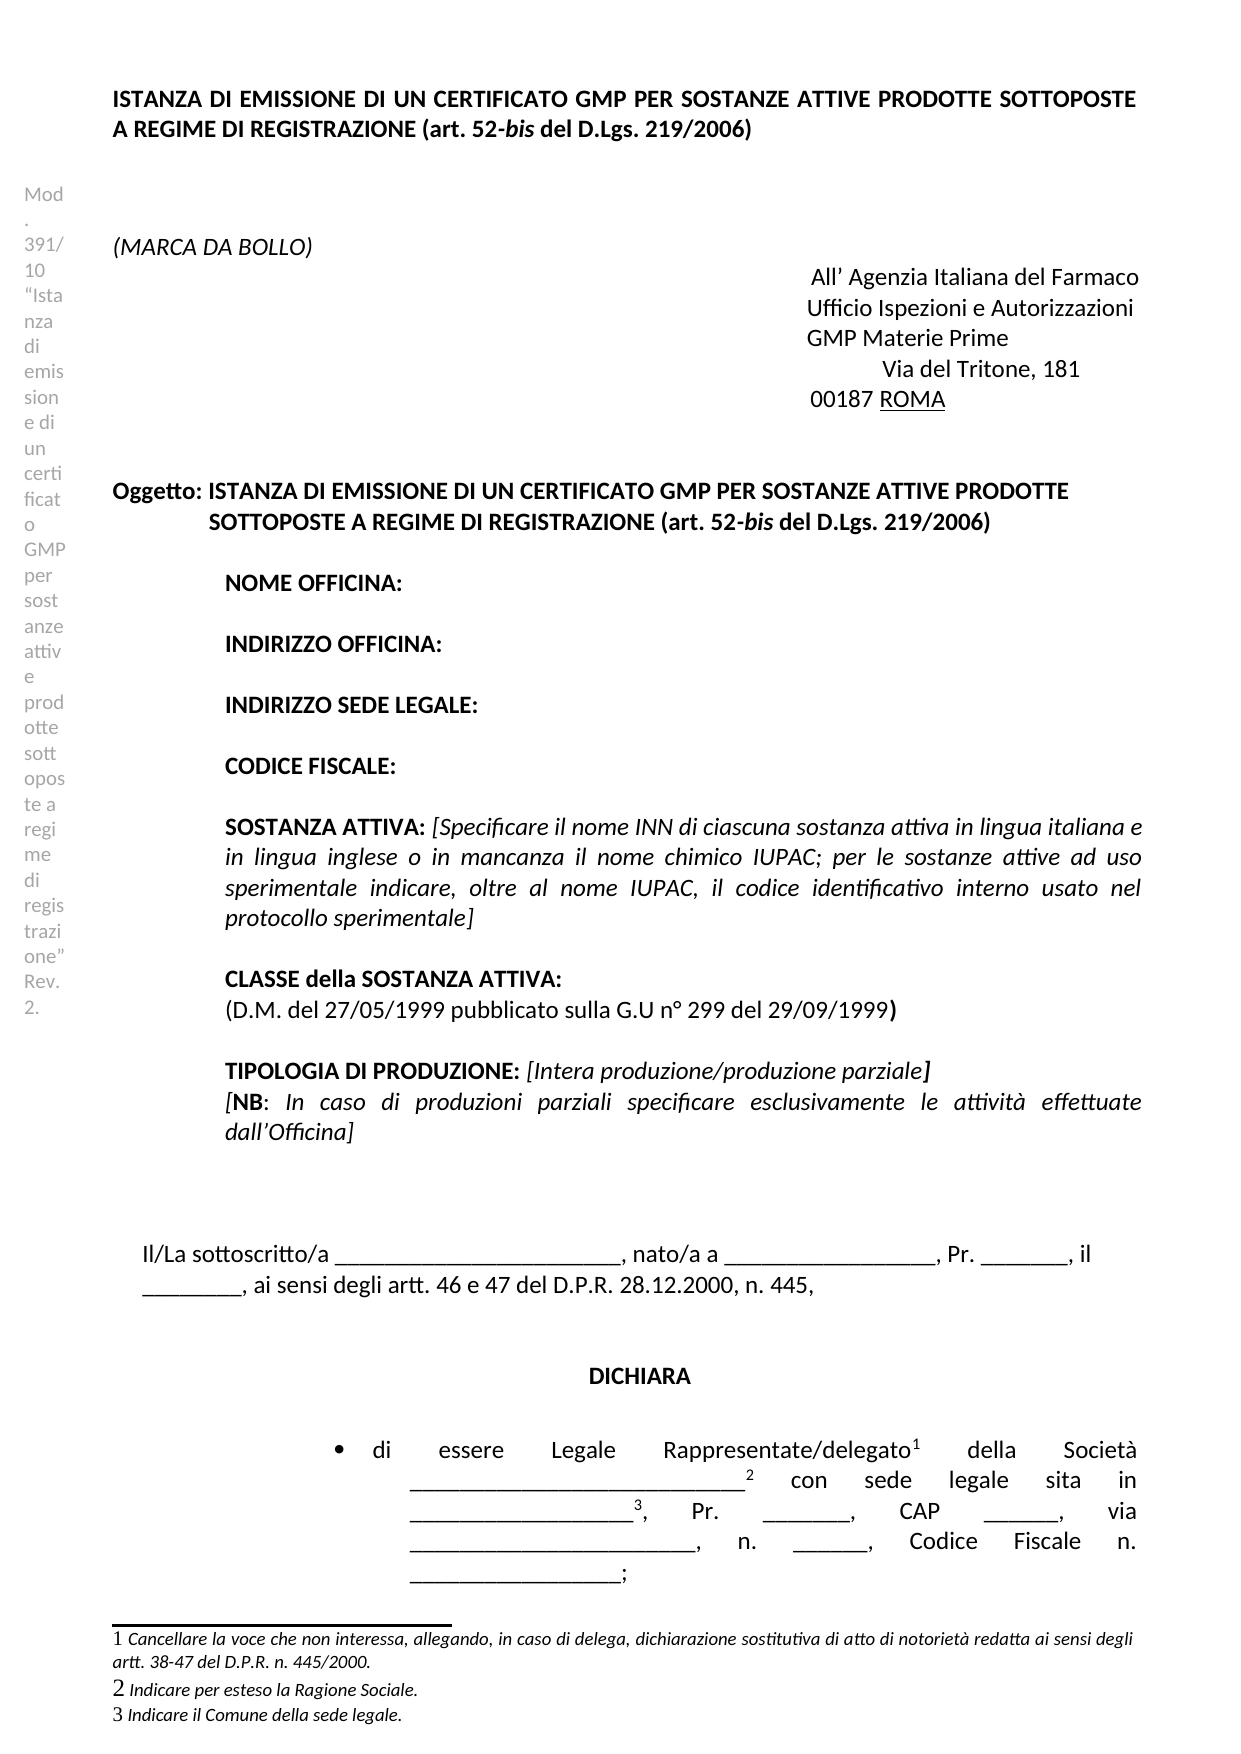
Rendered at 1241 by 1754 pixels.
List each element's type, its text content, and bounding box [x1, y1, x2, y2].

text CLASSE della SOSTANZA ATTIVA: [150, 963, 1146, 994]
list Indicare il Comune della sede legale. [112, 1701, 1137, 1726]
text INDIRIZZO OFFICINA: [112, 628, 1146, 658]
text Mod. 391/10 “Istanza di emissione di un certificato GMP per sostanze attive prodotte sottoposte a regime di registrazione” Rev. 2. [24, 181, 66, 1019]
text Oggetto: ISTANZA DI EMISSIONE DI UN CERTIFICATO GMP PER SOSTANZE ATTIVE PRODOTTE [112, 475, 1137, 506]
text CODICE FISCALE: [112, 750, 1146, 780]
text NOME OFFICINA: [225, 567, 1146, 597]
text TIPOLOGIA DI PRODUZIONE: [Intera produzione/produzione parziale] [112, 1055, 1146, 1086]
text SOTTOPOSTE A REGIME DI REGISTRAZIONE (art. 52-bis del D.Lgs. 219/2006) [112, 506, 1137, 536]
text SOSTANZA ATTIVA: [Specificare il nome INN di ciascuna sostanza attiva in lingua italiana e in lingua inglese o in mancanza il nome chimico IUPAC; per le sostanze attive ad uso sperimentale indicare, oltre al nome IUPAC, il codice identificativo interno usato nel protocollo sperimentale] [225, 811, 1146, 933]
list Cancellare la voce che non interessa, allegando, in caso di delega, dichiarazione sostitutiva di atto di notorietà redatta ai sensi degli artt. 38-47 del D.P.R. n. 445/2000. [112, 1626, 1137, 1673]
subtitle Via del Tritone, 181 [701, 353, 1146, 384]
text INDIRIZZO SEDE LEGALE: [112, 689, 1146, 719]
text ISTANZA DI EMISSIONE DI UN CERTIFICATO GMP PER SOSTANZE ATTIVE PRODOTTE SOTTOPOSTE A REGIME DI REGISTRAZIONE (art. 52-bis del D.Lgs. 219/2006) [112, 83, 1137, 144]
list Indicare per esteso la Ragione Sociale. [112, 1673, 1137, 1701]
text DICHIARA [142, 1360, 1137, 1391]
text [NB: In caso di produzioni parziali specificare esclusivamente le attività effettuate dall’Officina] [225, 1086, 1146, 1147]
subtitle Ufficio Ispezioni e Autorizzazioni [801, 292, 1146, 323]
text (D.M. del 27/05/1999 pubblicato sulla G.U n° 299 del 29/09/1999) [150, 994, 1146, 1024]
text Il/La sottoscritto/a _______________________, nato/a a _________________, Pr. _______, il ________, ai sensi degli artt. 46 e 47 del D.P.R. 28.12.2000, n. 445, [142, 1238, 1137, 1299]
text (MARCA DA BOLLO) [112, 231, 1146, 262]
list di essere Legale Rappresentate/delegato della Società ___________________________ con sede legale sita in __________________, Pr. _______, CAP ______, via _______________________, n. ______, Codice Fiscale n. _________________; [335, 1434, 1137, 1586]
subtitle GMP Materie Prime [801, 323, 1146, 353]
text All’ Agenzia Italiana del Farmaco [556, 262, 1146, 292]
text 00187 ROMA [776, 384, 1146, 414]
